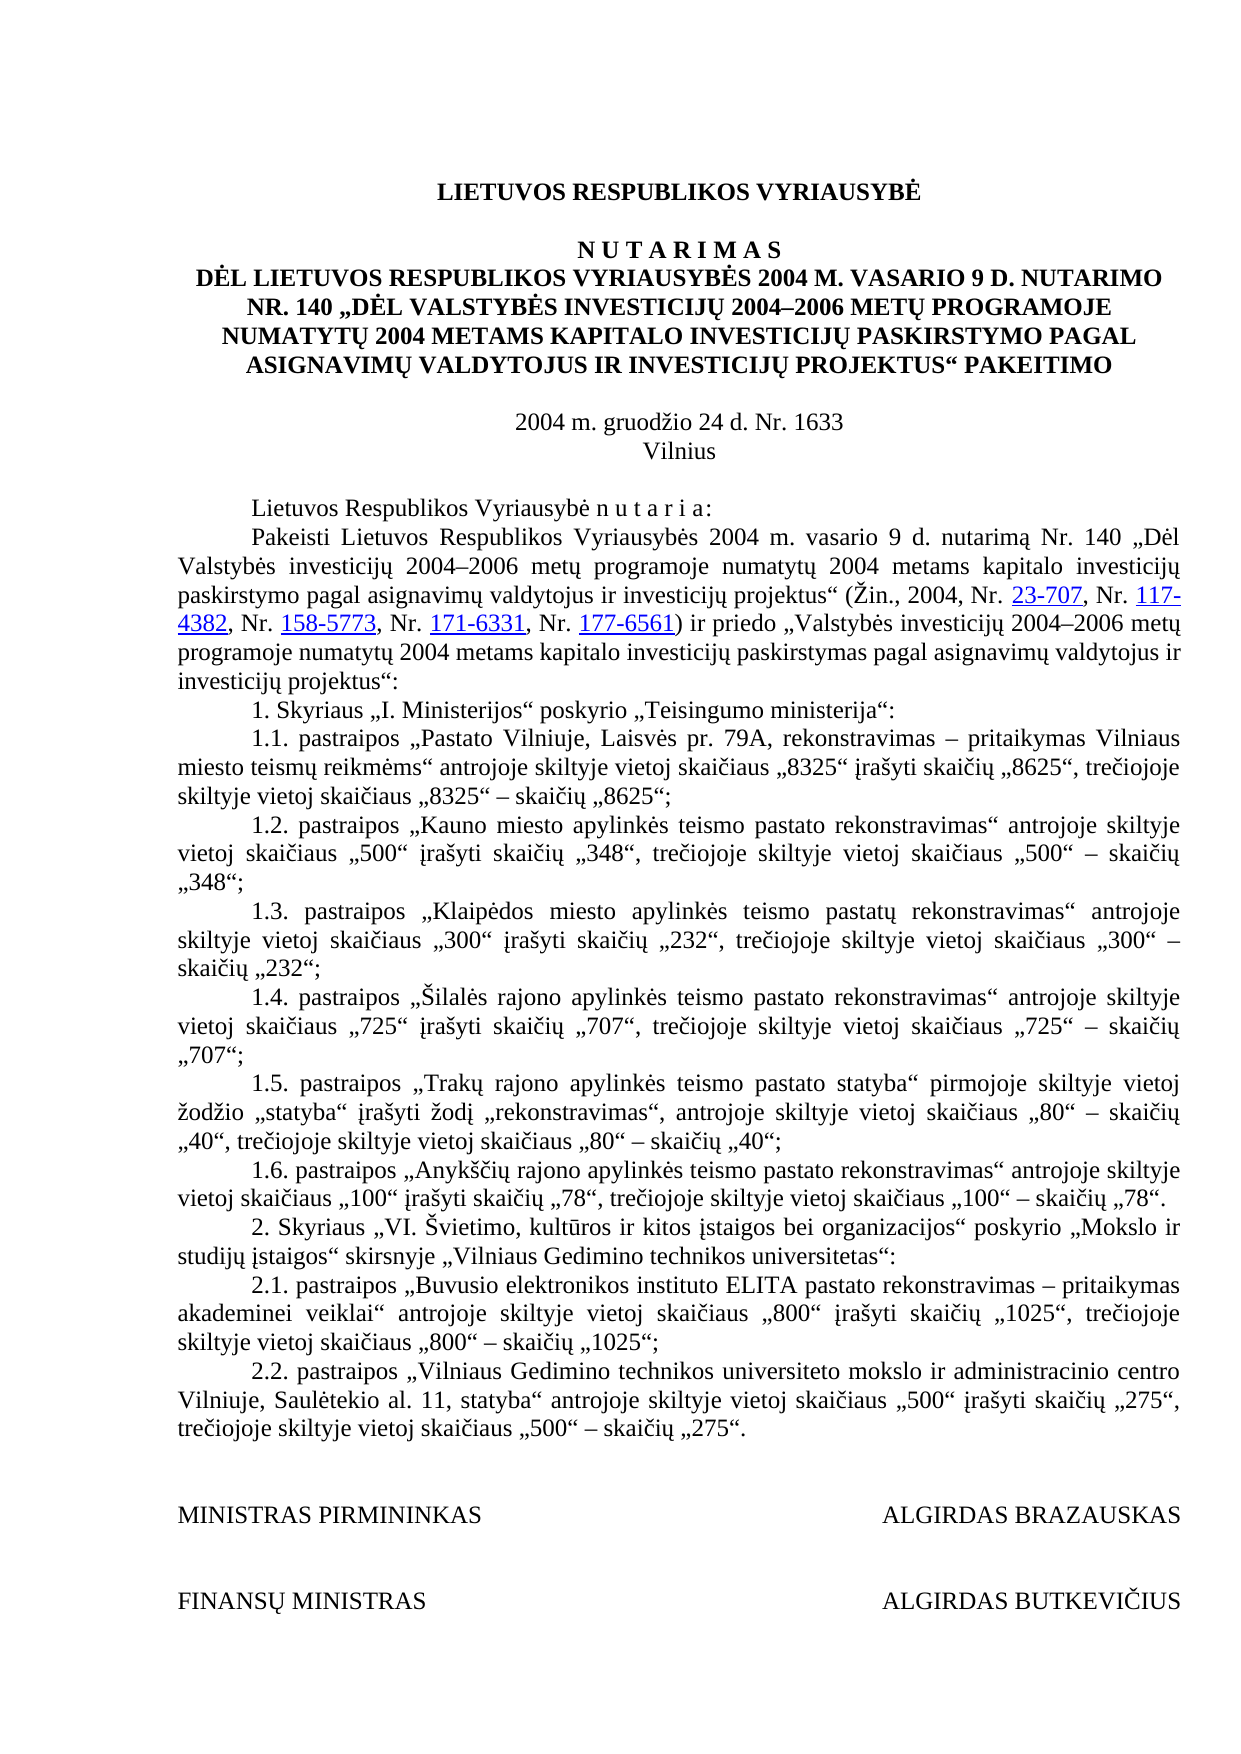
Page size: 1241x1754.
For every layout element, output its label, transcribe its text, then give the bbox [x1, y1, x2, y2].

text 2004 m. gruodžio 24 d. Nr. 1633 [177, 407, 1181, 436]
text 1. Skyriaus „I. Ministerijos“ poskyrio „Teisingumo ministerija“: [177, 695, 1181, 723]
text MINISTRAS PIRMININKAS ALGIRDAS BRAZAUSKAS [177, 1500, 1181, 1528]
text 1.4. pastraipos „Šilalės rajono apylinkės teismo pastato rekonstravimas“ antrojoje skiltyje vietoj skaičiaus „725“ įrašyti skaičių „707“, trečiojoje skiltyje vietoj skaičiaus „725“ – skaičių „707“; [177, 982, 1181, 1068]
text 2. Skyriaus „VI. Švietimo, kultūros ir kitos įstaigos bei organizacijos“ poskyrio „Mokslo ir studijų įstaigos“ skirsnyje „Vilniaus Gedimino technikos universitetas“: [177, 1212, 1181, 1270]
text 1.5. pastraipos „Trakų rajono apylinkės teismo pastato statyba“ pirmojoje skiltyje vietoj žodžio „statyba“ įrašyti žodį „rekonstravimas“, antrojoje skiltyje vietoj skaičiaus „80“ – skaičių „40“, trečiojoje skiltyje vietoj skaičiaus „80“ – skaičių „40“; [177, 1068, 1181, 1155]
text Vilnius [177, 436, 1181, 465]
text N U T A R I M A S [177, 235, 1181, 263]
text DĖL LIETUVOS RESPUBLIKOS VYRIAUSYBĖS 2004 M. VASARIO 9 D. NUTARIMO NR. 140 „DĖL VALSTYBĖS INVESTICIJŲ 2004–2006 METŲ PROGRAMOJE NUMATYTŲ 2004 METAMS KAPITALO INVESTICIJŲ PASKIRSTYMO PAGAL ASIGNAVIMŲ VALDYTOJUS IR INVESTICIJŲ PROJEKTUS“ PAKEITIMO [177, 263, 1181, 378]
text 1.3. pastraipos „Klaipėdos miesto apylinkės teismo pastatų rekonstravimas“ antrojoje skiltyje vietoj skaičiaus „300“ įrašyti skaičių „232“, trečiojoje skiltyje vietoj skaičiaus „300“ – skaičių „232“; [177, 896, 1181, 982]
text Pakeisti Lietuvos Respublikos Vyriausybės 2004 m. vasario 9 d. nutarimą Nr. 140 „Dėl Valstybės investicijų 2004–2006 metų programoje numatytų 2004 metams kapitalo investicijų paskirstymo pagal asignavimų valdytojus ir investicijų projektus“ (Žin., 2004, Nr. 23-707, Nr. 117-4382, Nr. 158-5773, Nr. 171-6331, Nr. 177-6561) ir priedo „Valstybės investicijų 2004–2006 metų programoje numatytų 2004 metams kapitalo investicijų paskirstymas pagal asignavimų valdytojus ir investicijų projektus“: [177, 522, 1181, 695]
text Lietuvos Respublikos Vyriausybė nutaria: [177, 493, 1181, 522]
text 1.1. pastraipos „Pastato Vilniuje, Laisvės pr. 79A, rekonstravimas – pritaikymas Vilniaus miesto teismų reikmėms“ antrojoje skiltyje vietoj skaičiaus „8325“ įrašyti skaičių „8625“, trečiojoje skiltyje vietoj skaičiaus „8325“ – skaičių „8625“; [177, 723, 1181, 810]
text FINANSŲ MINISTRAS ALGIRDAS BUTKEVIČIUS [177, 1586, 1181, 1615]
text 2.1. pastraipos „Buvusio elektronikos instituto ELITA pastato rekonstravimas – pritaikymas akademinei veiklai“ antrojoje skiltyje vietoj skaičiaus „800“ įrašyti skaičių „1025“, trečiojoje skiltyje vietoj skaičiaus „800“ – skaičių „1025“; [177, 1270, 1181, 1356]
text 1.2. pastraipos „Kauno miesto apylinkės teismo pastato rekonstravimas“ antrojoje skiltyje vietoj skaičiaus „500“ įrašyti skaičių „348“, trečiojoje skiltyje vietoj skaičiaus „500“ – skaičių „348“; [177, 810, 1181, 896]
text 1.6. pastraipos „Anykščių rajono apylinkės teismo pastato rekonstravimas“ antrojoje skiltyje vietoj skaičiaus „100“ įrašyti skaičių „78“, trečiojoje skiltyje vietoj skaičiaus „100“ – skaičių „78“. [177, 1155, 1181, 1212]
text LIETUVOS RESPUBLIKOS VYRIAUSYBĖ [177, 177, 1181, 206]
text 2.2. pastraipos „Vilniaus Gedimino technikos universiteto mokslo ir administracinio centro Vilniuje, Saulėtekio al. 11, statyba“ antrojoje skiltyje vietoj skaičiaus „500“ įrašyti skaičių „275“, trečiojoje skiltyje vietoj skaičiaus „500“ – skaičių „275“. [177, 1356, 1181, 1442]
